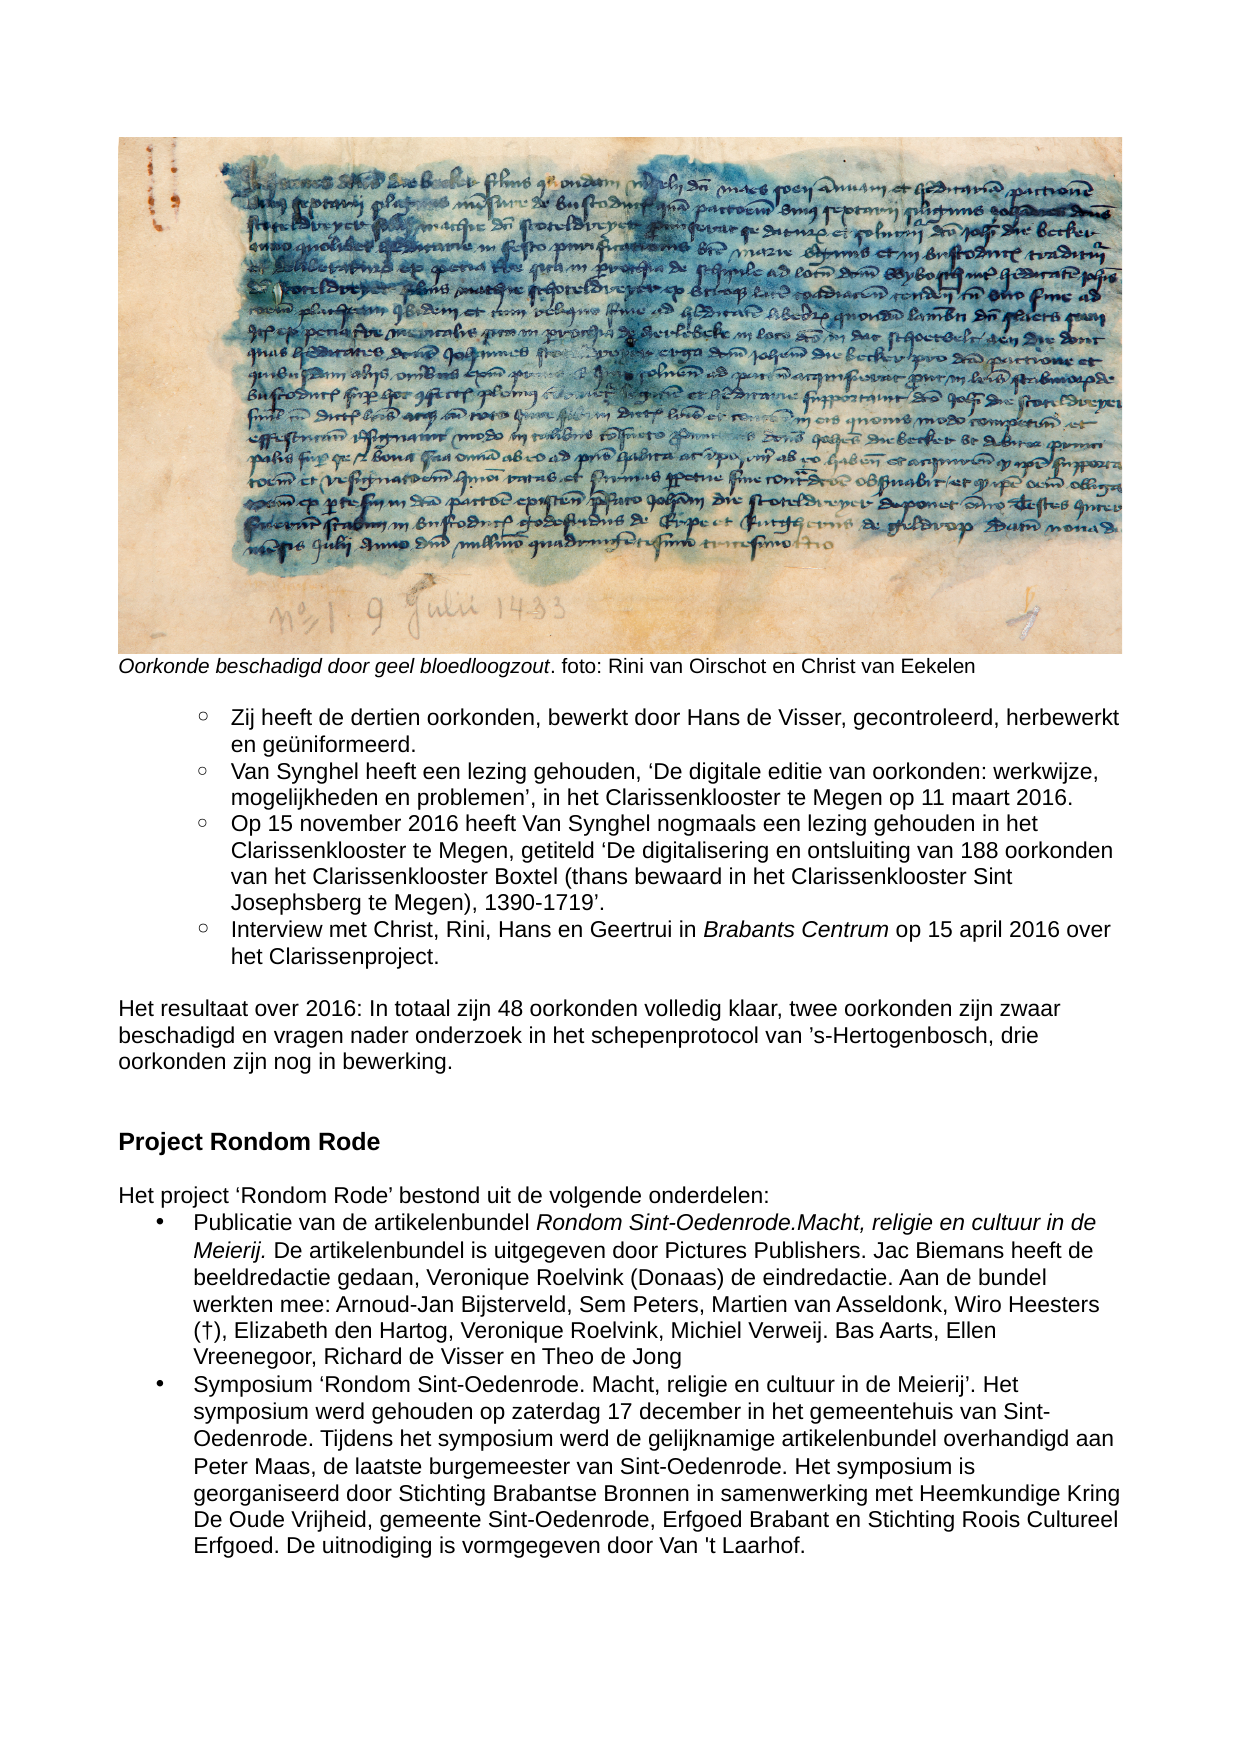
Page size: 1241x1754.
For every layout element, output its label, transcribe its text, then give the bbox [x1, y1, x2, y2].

text Het project ‘Rondom Rode’ bestond uit de volgende onderdelen: [118, 1182, 1122, 1208]
list Van Synghel heeft een lezing gehouden, ‘De digitale editie van oorkonden: werkwijze, mogelijkheden en problemen’, in het Clarissenklooster te Megen op 11 maart 2016. [193, 758, 1122, 810]
list Zij heeft de dertien oorkonden, bewerkt door Hans de Visser, gecontroleerd, herbewerkt en geüniformeerd. [193, 704, 1122, 758]
list Op 15 november 2016 heeft Van Synghel nogmaals een lezing gehouden in het Clarissenklooster te Megen, getiteld ‘De digitalisering en ontsluiting van 188 oorkonden van het Clarissenklooster Boxtel (thans bewaard in het Clarissenklooster Sint Josephsberg te Megen), 1390-1719’. [193, 810, 1122, 916]
text Het resultaat over 2016: In totaal zijn 48 oorkonden volledig klaar, twee oorkonden zijn zwaar beschadigd en vragen nader onderzoek in het schepenprotocol van ’s-Hertogenbosch, drie oorkonden zijn nog in bewerking. [118, 995, 1122, 1074]
text Oorkonde beschadigd door geel bloedloogzout. foto: Rini van Oirschot en Christ van Eekelen [118, 654, 1122, 678]
list Interview met Christ, Rini, Hans en Geertrui in Brabants Centrum op 15 april 2016 over het Clarissenproject. [193, 916, 1122, 969]
list Publicatie van de artikelenbundel Rondom Sint-Oedenrode.Macht, religie en cultuur in de Meierij. De artikelenbundel is uitgegeven door Pictures Publishers. Jac Biemans heeft de beeldredactie gedaan, Veronique Roelvink (Donaas) de eindredactie. Aan de bundel werkten mee: Arnoud-Jan Bijsterveld, Sem Peters, Martien van Asseldonk, Wiro Heesters (†), Elizabeth den Hartog, Veronique Roelvink, Michiel Verweij. Bas Aarts, Ellen Vreenegoor, Richard de Visser en Theo de Jong [156, 1208, 1122, 1369]
text Project Rondom Rode [118, 1127, 1122, 1156]
list Symposium ‘Rondom Sint-Oedenrode. Macht, religie en cultuur in de Meierij’. Het symposium werd gehouden op zaterdag 17 december in het gemeentehuis van Sint-Oedenrode. Tijdens het symposium werd de gelijknamige artikelenbundel overhandigd aan Peter Maas, de laatste burgemeester van Sint-Oedenrode. Het symposium is georganiseerd door Stichting Brabantse Bronnen in samenwerking met Heemkundige Kring De Oude Vrijheid, gemeente Sint-Oedenrode, Erfgoed Brabant en Stichting Roois Cultureel Erfgoed. De uitnodiging is vormgegeven door Van 't Laarhof. [156, 1369, 1122, 1559]
text [118, 118, 1122, 137]
